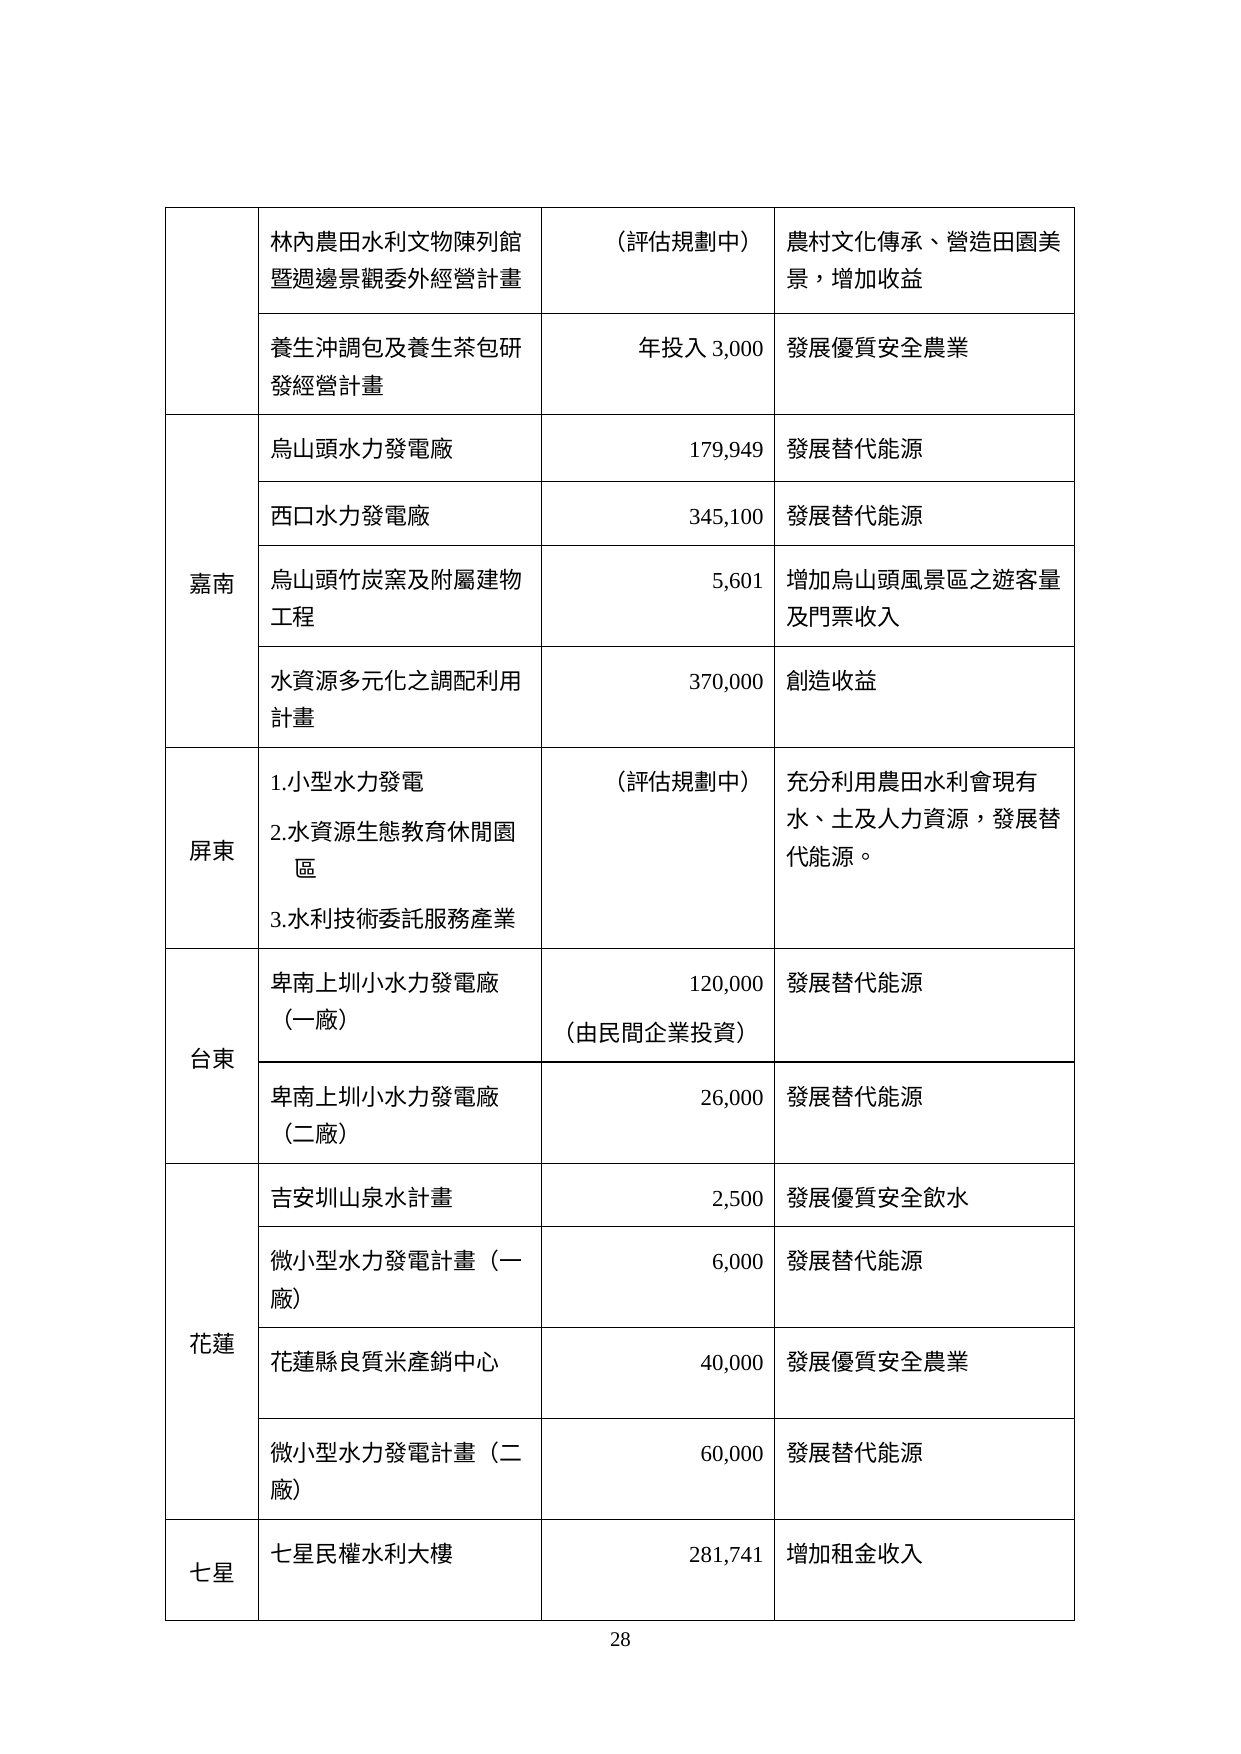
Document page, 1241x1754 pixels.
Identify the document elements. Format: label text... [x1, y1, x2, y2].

table_cell 2,500 [542, 1164, 774, 1226]
table_cell 微小型水力發電計畫（二廠） [259, 1419, 541, 1519]
table_cell 七星民權水利大樓 [259, 1520, 541, 1620]
table_cell 發展優質安全農業 [775, 314, 1074, 414]
table_cell 發展替代能源 [775, 415, 1074, 481]
table_cell 發展替代能源 [775, 949, 1074, 1061]
table_cell 發展替代能源 [775, 1063, 1074, 1162]
table_cell （評估規劃中） [542, 208, 774, 313]
table_cell 卑南上圳小水力發電廠（一廠） [259, 949, 541, 1061]
table_cell 花蓮縣良質米產銷中心 [259, 1328, 541, 1418]
table_cell 60,000 [542, 1419, 774, 1519]
table_cell 發展替代能源 [775, 482, 1074, 545]
table_cell 1.小型水力發電 2.水資源生態教育休閒園區 3.水利技術委託服務產業 [259, 748, 541, 948]
table_cell 花蓮 [166, 1164, 258, 1519]
table_cell 微小型水力發電計畫（一廠） [259, 1227, 541, 1327]
table_cell 179,949 [542, 415, 774, 481]
table_cell 吉安圳山泉水計畫 [259, 1164, 541, 1226]
table_cell 發展替代能源 [775, 1419, 1074, 1519]
table_cell 6,000 [542, 1227, 774, 1327]
table_cell 120,000 （由民間企業投資） [542, 949, 774, 1061]
table_cell 七星 [166, 1520, 258, 1620]
table_cell 年投入3,000 [542, 314, 774, 414]
table_cell 養生沖調包及養生茶包研發經營計畫 [259, 314, 541, 414]
table_cell 發展優質安全農業 [775, 1328, 1074, 1418]
table_cell 增加烏山頭風景區之遊客量及門票收入 [775, 546, 1074, 646]
table_cell 林內農田水利文物陳列館暨週邊景觀委外經營計畫 [259, 208, 541, 313]
table_cell 40,000 [542, 1328, 774, 1418]
table_cell 農村文化傳承、營造田園美景，增加收益 [775, 208, 1074, 313]
table_cell 嘉南 [166, 415, 258, 747]
table_cell 增加租金收入 [775, 1520, 1074, 1620]
table_cell 台東 [166, 949, 258, 1162]
table_cell 發展替代能源 [775, 1227, 1074, 1327]
table_cell 烏山頭水力發電廠 [259, 415, 541, 481]
table_cell 26,000 [542, 1063, 774, 1162]
table_cell 西口水力發電廠 [259, 482, 541, 545]
table_cell 烏山頭竹炭窯及附屬建物工程 [259, 546, 541, 646]
table_cell 水資源多元化之調配利用計畫 [259, 647, 541, 747]
table_cell 充分利用農田水利會現有水、土及人力資源，發展替代能源。 [775, 748, 1074, 948]
table_cell 370,000 [542, 647, 774, 747]
table_cell 281,741 [542, 1520, 774, 1620]
table_cell 發展優質安全飲水 [775, 1164, 1074, 1226]
table_cell （評估規劃中） [542, 748, 774, 948]
table_cell [166, 208, 258, 414]
table_cell 卑南上圳小水力發電廠（二廠） [259, 1063, 541, 1162]
table_cell 5,601 [542, 546, 774, 646]
table_cell 345,100 [542, 482, 774, 545]
table_cell 創造收益 [775, 647, 1074, 747]
table_cell 屏東 [166, 748, 258, 948]
